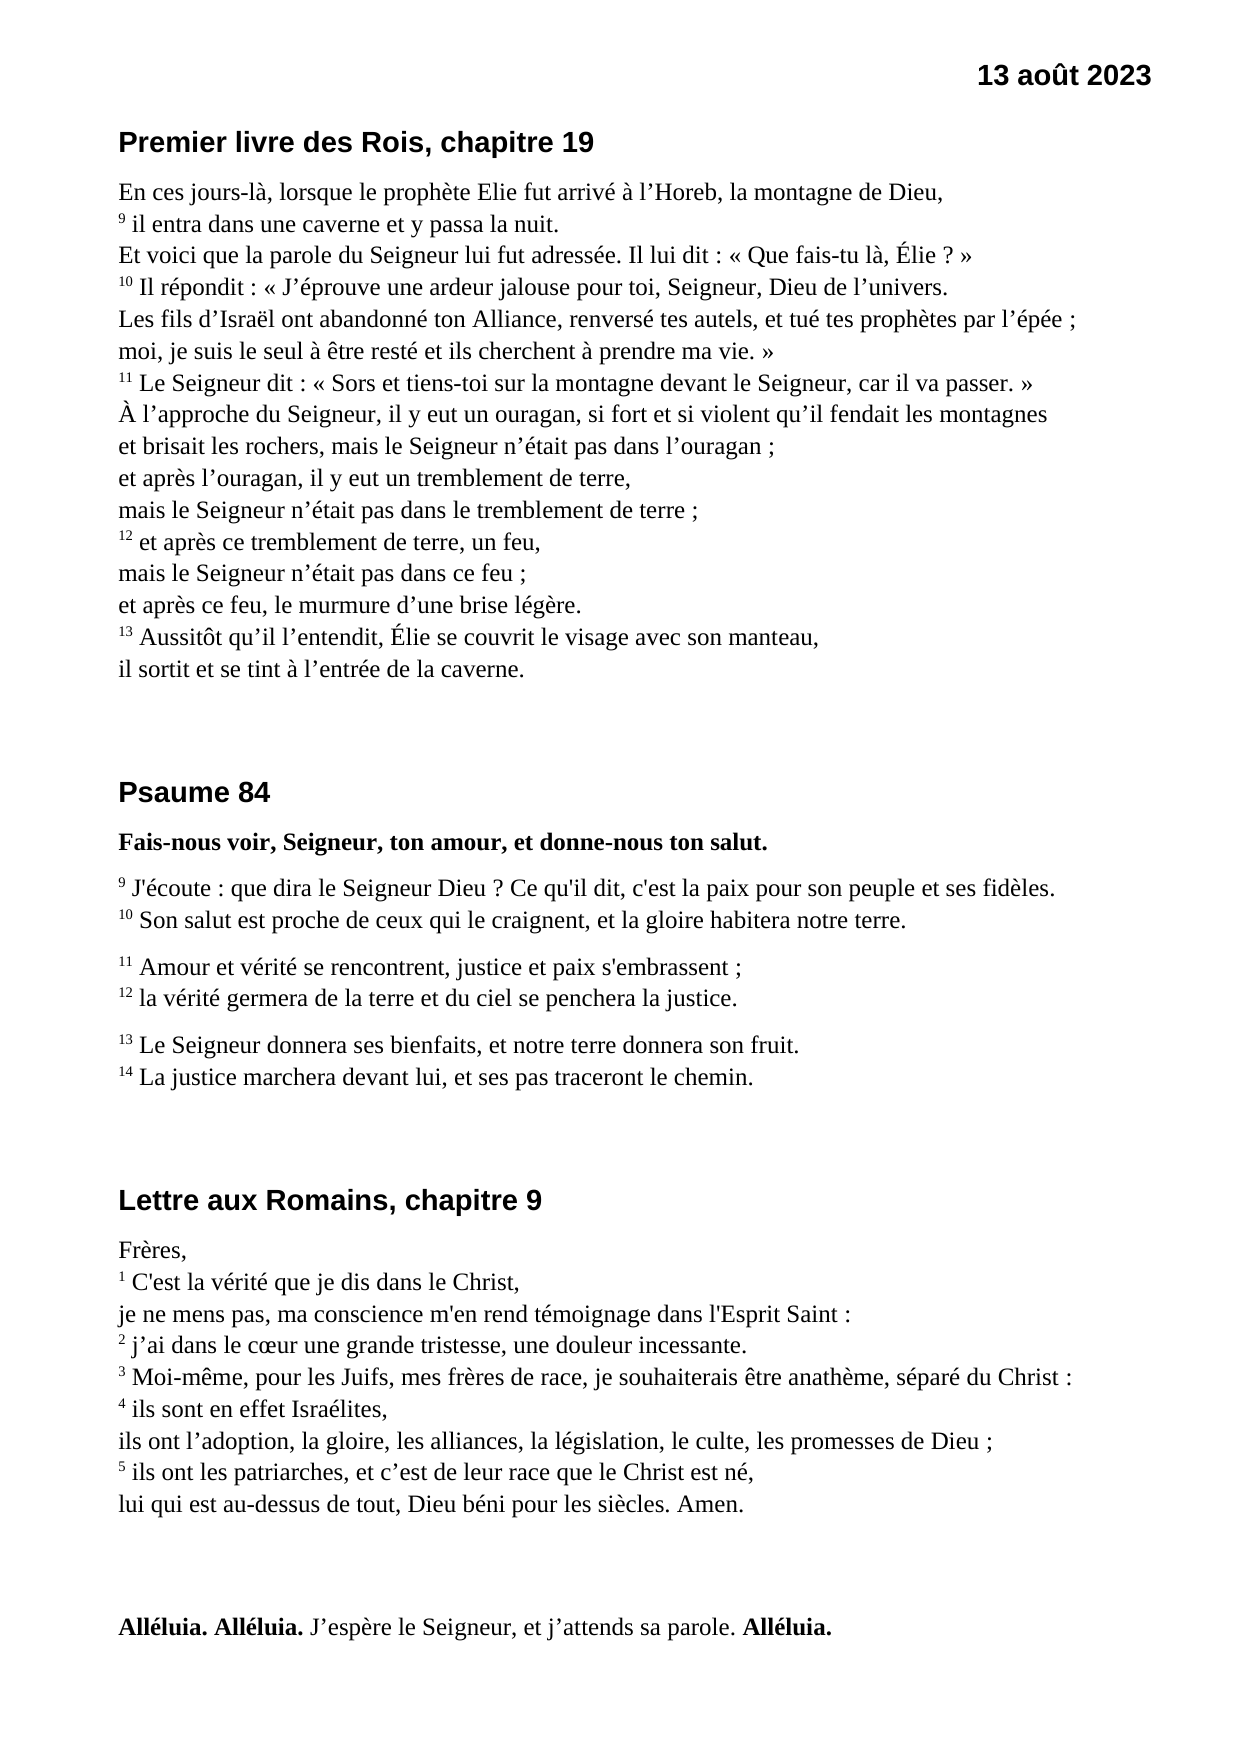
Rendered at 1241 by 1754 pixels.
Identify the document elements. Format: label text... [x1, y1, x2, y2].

subtitle 13 août 2023 [118, 59, 1152, 92]
text 4 ils sont en effet Israélites, [118, 1395, 1152, 1423]
text lui qui est au-dessus de tout, Dieu béni pour les siècles. Amen. [118, 1490, 1152, 1518]
text je ne mens pas, ma conscience m'en rend témoignage dans l'Esprit Saint : [118, 1300, 1152, 1327]
text et après ce feu, le murmure d’une brise légère. [118, 591, 1152, 619]
text Les fils d’Israël ont abandonné ton Alliance, renversé tes autels, et tué tes prophètes par l’épée ; [118, 305, 1152, 333]
text 13 Aussitôt qu’il l’entendit, Élie se couvrit le visage avec son manteau, [118, 623, 1152, 651]
text moi, je suis le seul à être resté et ils cherchent à prendre ma vie. » [118, 337, 1152, 365]
text En ces jours-là, lorsque le prophète Elie fut arrivé à l’Horeb, la montagne de Dieu, [118, 178, 1152, 206]
text et brisait les rochers, mais le Seigneur n’était pas dans l’ouragan ; [118, 432, 1152, 460]
text 1 C'est la vérité que je dis dans le Christ, [118, 1268, 1152, 1296]
subtitle Premier livre des Rois, chapitre 19 [118, 126, 1152, 158]
text 14 La justice marchera devant lui, et ses pas traceront le chemin. [118, 1063, 1152, 1091]
text Frères, [118, 1236, 1152, 1264]
text 3 Moi-même, pour les Juifs, mes frères de race, je souhaiterais être anathème, séparé du Christ : [118, 1363, 1152, 1391]
subtitle Psaume 84 [118, 776, 1152, 808]
text 5 ils ont les patriarches, et c’est de leur race que le Christ est né, [118, 1458, 1152, 1486]
text 13 Le Seigneur donnera ses bienfaits, et notre terre donnera son fruit. [118, 1031, 1152, 1059]
text 10 Il répondit : « J’éprouve une ardeur jalouse pour toi, Seigneur, Dieu de l’univers. [118, 273, 1152, 301]
text Alléluia. Alléluia. J’espère le Seigneur, et j’attends sa parole. Alléluia. [118, 1613, 1152, 1641]
subtitle Lettre aux Romains, chapitre 9 [118, 1184, 1152, 1217]
text Fais-nous voir, Seigneur, ton amour, et donne-nous ton salut. [118, 828, 1152, 856]
text 9 J'écoute : que dira le Seigneur Dieu ? Ce qu'il dit, c'est la paix pour son peuple et ses fidèles. [118, 874, 1152, 902]
text 12 et après ce tremblement de terre, un feu, [118, 528, 1152, 555]
text 10 Son salut est proche de ceux qui le craignent, et la gloire habitera notre terre. [118, 906, 1152, 934]
text ils ont l’adoption, la gloire, les alliances, la législation, le culte, les promesses de Dieu ; [118, 1427, 1152, 1454]
text 9 il entra dans une caverne et y passa la nuit. [118, 210, 1152, 238]
text il sortit et se tint à l’entrée de la caverne. [118, 655, 1152, 682]
text À l’approche du Seigneur, il y eut un ouragan, si fort et si violent qu’il fendait les montagnes [118, 401, 1152, 428]
text 12 la vérité germera de la terre et du ciel se penchera la justice. [118, 984, 1152, 1012]
text 11 Amour et vérité se rencontrent, justice et paix s'embrassent ; [118, 953, 1152, 981]
text et après l’ouragan, il y eut un tremblement de terre, [118, 464, 1152, 492]
text mais le Seigneur n’était pas dans ce feu ; [118, 559, 1152, 587]
text mais le Seigneur n’était pas dans le tremblement de terre ; [118, 496, 1152, 523]
text 2 j’ai dans le cœur une grande tristesse, une douleur incessante. [118, 1331, 1152, 1359]
text 11 Le Seigneur dit : « Sors et tiens-toi sur la montagne devant le Seigneur, car il va passer. » [118, 369, 1152, 396]
text Et voici que la parole du Seigneur lui fut adressée. Il lui dit : « Que fais-tu là, Élie ? » [118, 242, 1152, 269]
